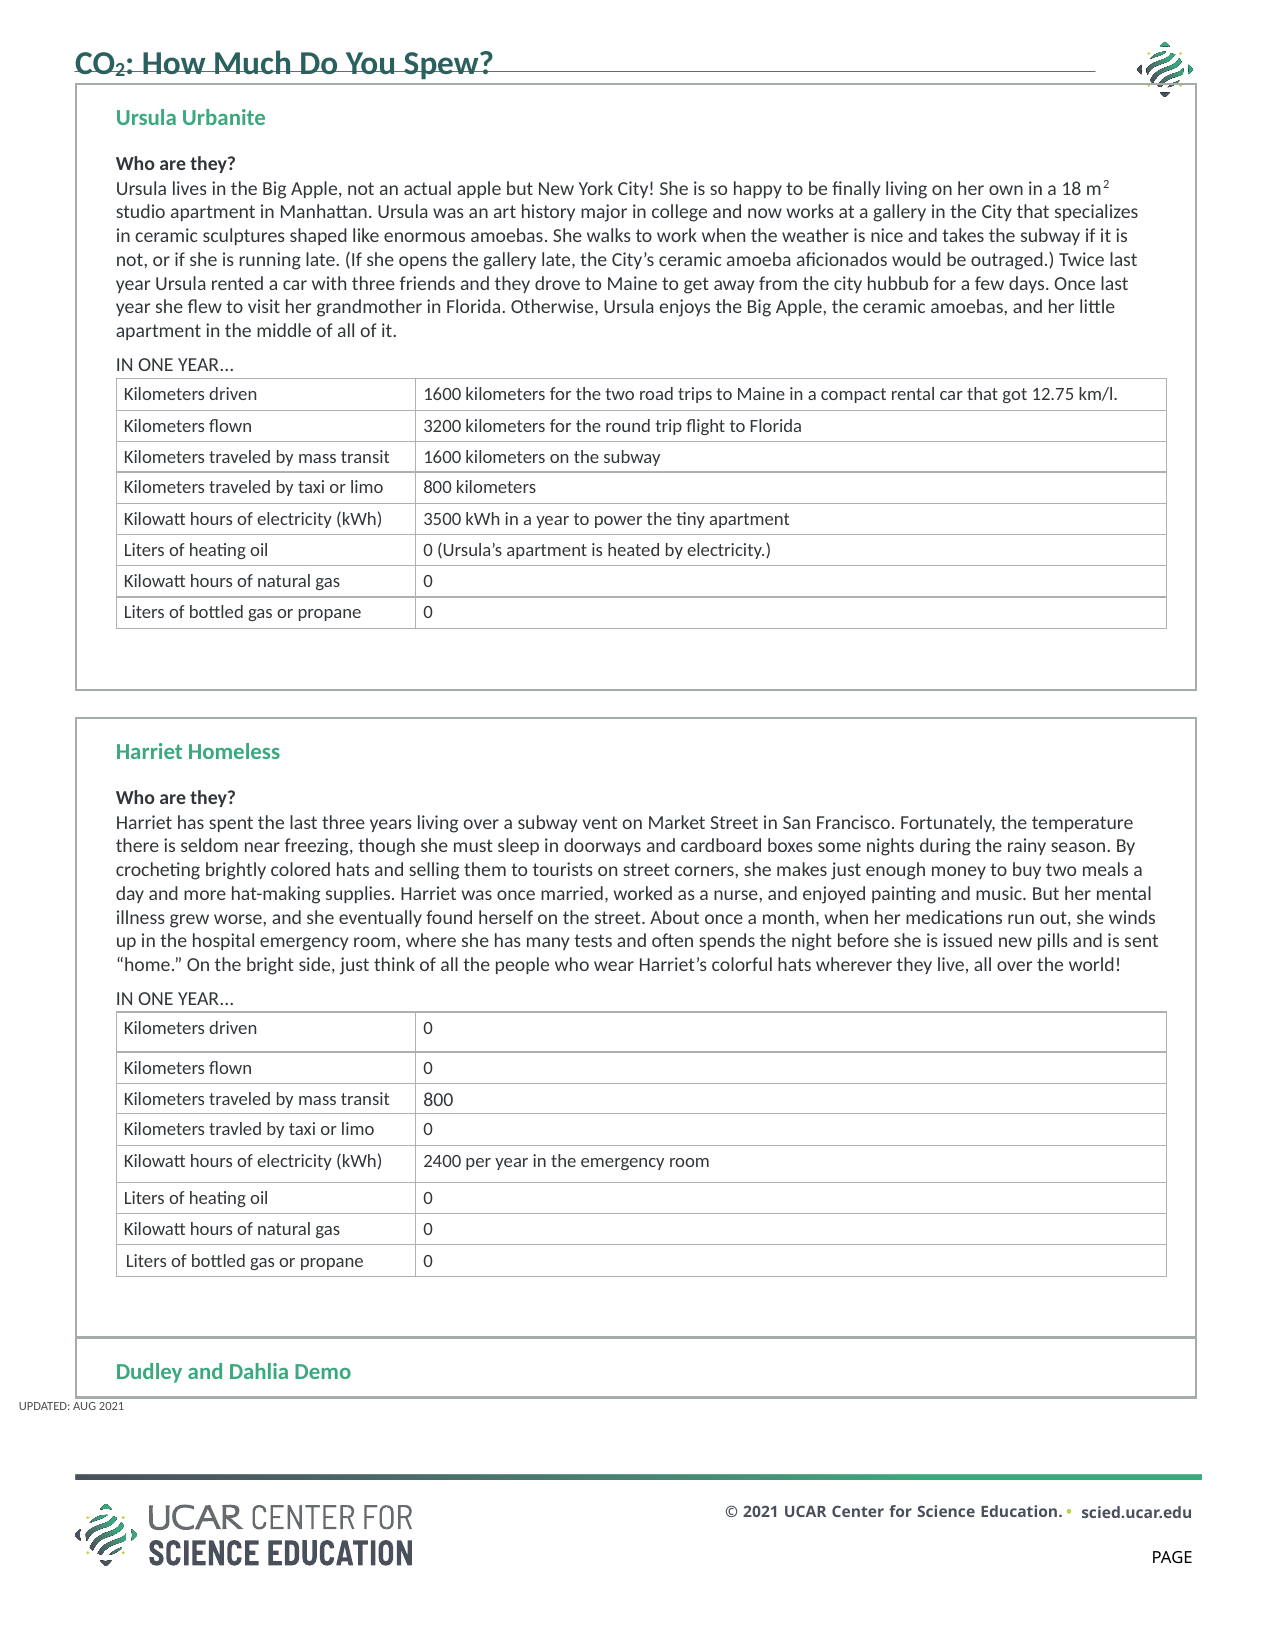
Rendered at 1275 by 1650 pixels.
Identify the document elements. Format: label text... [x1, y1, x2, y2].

table_cell Kilometers flown [117, 411, 415, 441]
table_header 0 [416, 1013, 1166, 1051]
table_cell 0 [416, 1214, 1166, 1244]
table_cell 800 kilometers [416, 473, 1166, 503]
table_header Kilometers driven [117, 1013, 415, 1051]
table_cell Liters of heating oil [117, 1183, 415, 1213]
table_cell Ursula Urbanite Who are they? Ursula lives in the Big Apple, not an actual apple but New York City! She is so happy to be finally living on her own in a 18 m2 studio apartment in Manhattan. Ursula was an art history major in college and now works at a gallery in the City that specializes in ceramic sculptures shaped like enormous amoebas. She walks to work when the weather is nice and takes the subway if it is not, or if she is running late. (If she opens the gallery late, the City’s ceramic amoeba aficionados would be outraged.) Twice last year Ursula rented a car with three friends and they drove to Maine to get away from the city hubbub for a few days. Once last year she flew to visit her grandmother in Florida. Otherwise, Ursula enjoys the Big Apple, the ceramic amoebas, and her little apartment in the middle of all of it. IN ONE YEAR... [77, 85, 1195, 689]
table_header Harriet Homeless Who are they? Harriet has spent the last three years living over a subway vent on Market Street in San Francisco. Fortunately, the temperature there is seldom near freezing, though she must sleep in doorways and cardboard boxes some nights during the rainy season. By crocheting brightly colored hats and selling them to tourists on street corners, she makes just enough money to buy two meals a day and more hat-making supplies. Harriet was once married, worked as a nurse, and enjoyed painting and music. But her mental illness grew worse, and she eventually found herself on the street. About once a month, when her medications run out, she winds up in the hospital emergency room, where she has many tests and often spends the night before she is issued new pills and is sent “home.” On the bright side, just think of all the people who wear Harriet’s colorful hats wherever they live, all over the world! IN ONE YEAR... [77, 719, 1195, 1336]
table_cell Liters of bottled gas or propane [117, 1245, 415, 1276]
table_cell 0 [416, 1245, 1166, 1276]
table_header 1600 kilometers for the two road trips to Maine in a compact rental car that got 12.75 km/l. [416, 379, 1166, 409]
table_cell Kilometers flown [117, 1053, 415, 1083]
table_cell Kilowatt hours of electricity (kWh) [117, 504, 415, 534]
table_cell Kilometers traveled by mass transit [117, 1084, 415, 1113]
table_header Kilometers driven [117, 379, 415, 409]
table_cell Kilowatt hours of electricity (kWh) [117, 1146, 415, 1182]
table_cell Kilometers traveled by mass transit [117, 442, 415, 471]
table_cell Dudley and Dahlia Demo [77, 1339, 1195, 1396]
table_cell Kilometers traveled by taxi or limo [117, 473, 415, 503]
table_cell 3500 kWh in a year to power the tiny apartment [416, 504, 1166, 534]
table_cell 1600 kilometers on the subway [416, 442, 1166, 471]
table_cell Kilowatt hours of natural gas [117, 1214, 415, 1244]
table_cell Liters of heating oil [117, 535, 415, 565]
table_cell Liters of bottled gas or propane [117, 598, 415, 628]
table_cell 0 [416, 1053, 1166, 1083]
table_cell 0 (Ursula’s apartment is heated by electricity.) [416, 535, 1166, 565]
table_cell Kilometers travled by taxi or limo [117, 1114, 415, 1144]
table_cell 0 [416, 1114, 1166, 1144]
table_cell 2400 per year in the emergency room [416, 1146, 1166, 1182]
table_cell 0 [416, 598, 1166, 628]
table_cell Kilowatt hours of natural gas [117, 566, 415, 596]
table_cell 800 [416, 1084, 1166, 1113]
table_cell 3200 kilometers for the round trip flight to Florida [416, 411, 1166, 441]
table_cell 0 [416, 1183, 1166, 1213]
table_cell 0 [416, 566, 1166, 596]
